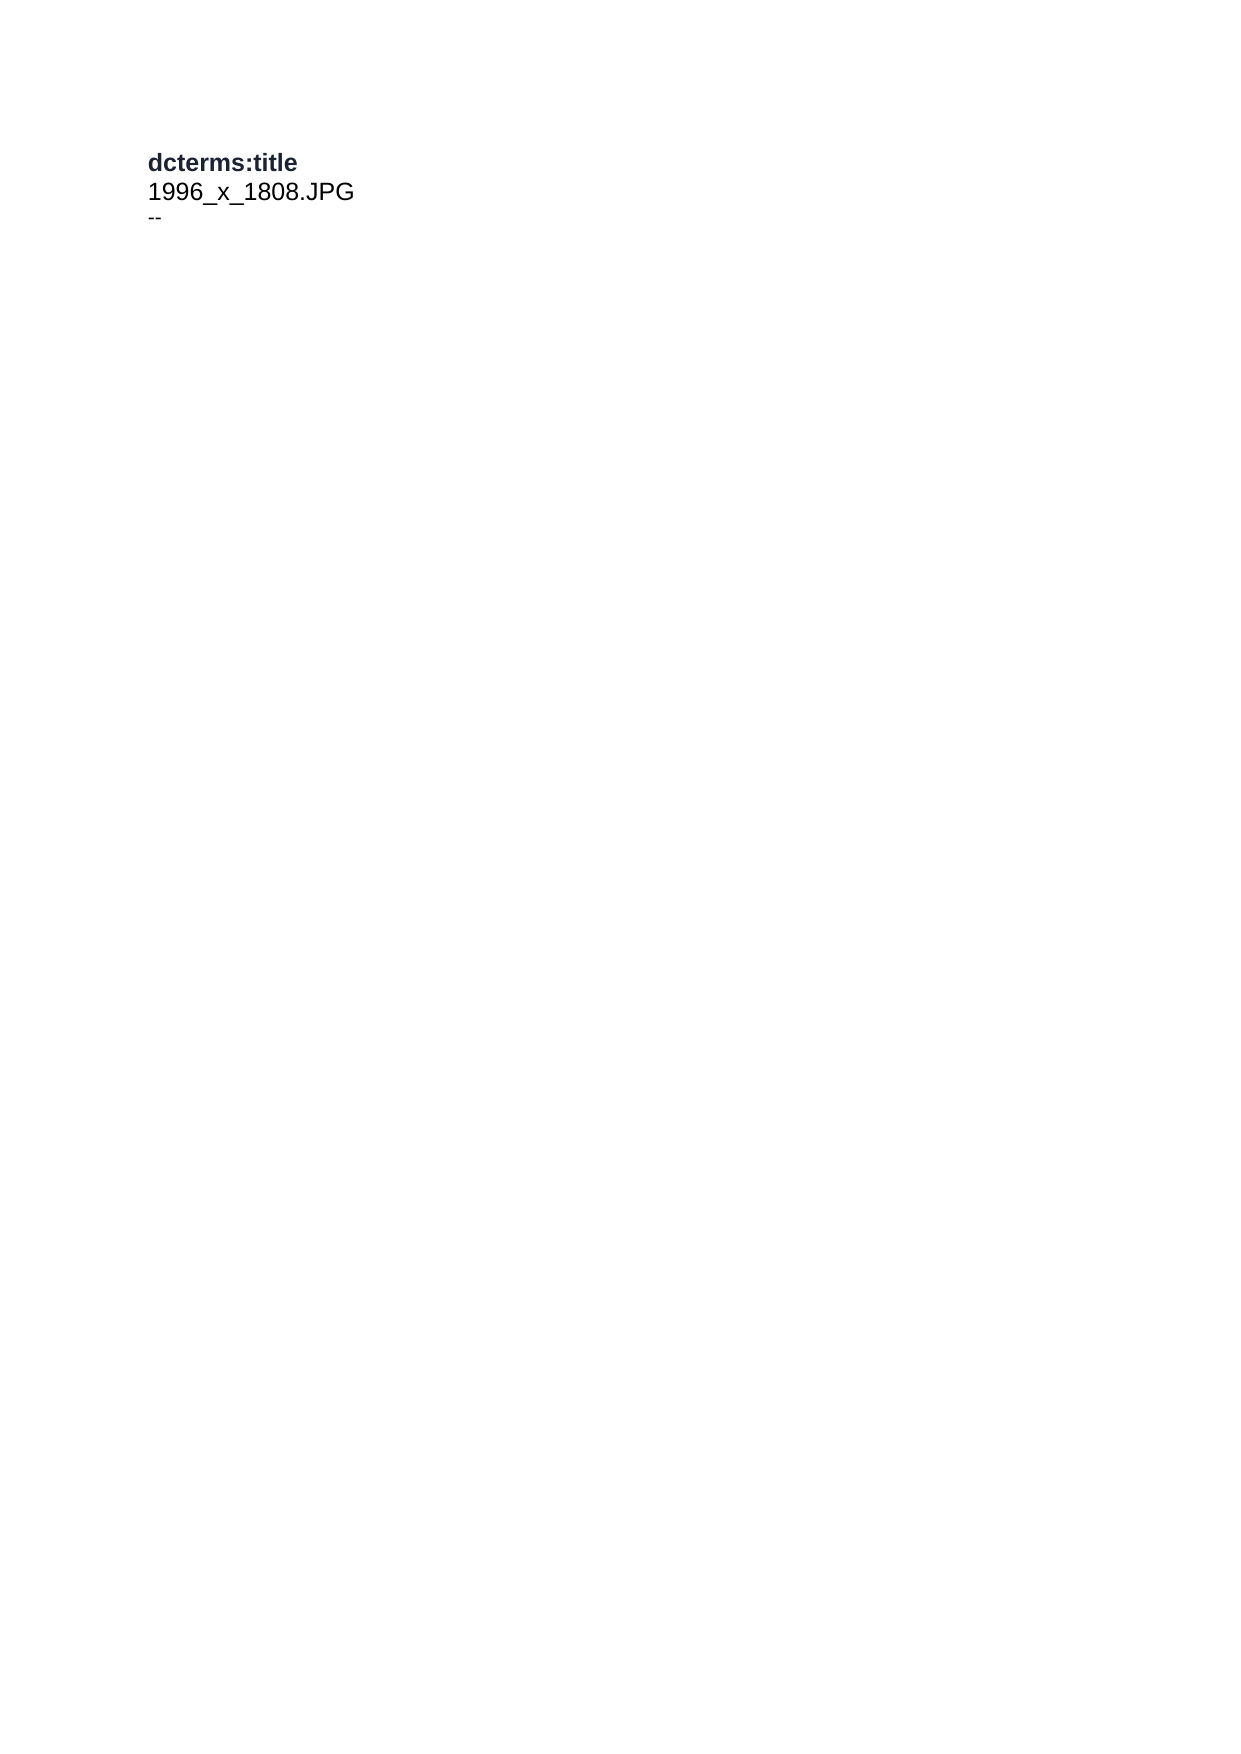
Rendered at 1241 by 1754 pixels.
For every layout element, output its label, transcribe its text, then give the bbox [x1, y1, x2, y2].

text 1996_x_1808.JPG [148, 176, 1092, 205]
text -- [148, 205, 1092, 229]
text dcterms:title [148, 148, 1092, 176]
